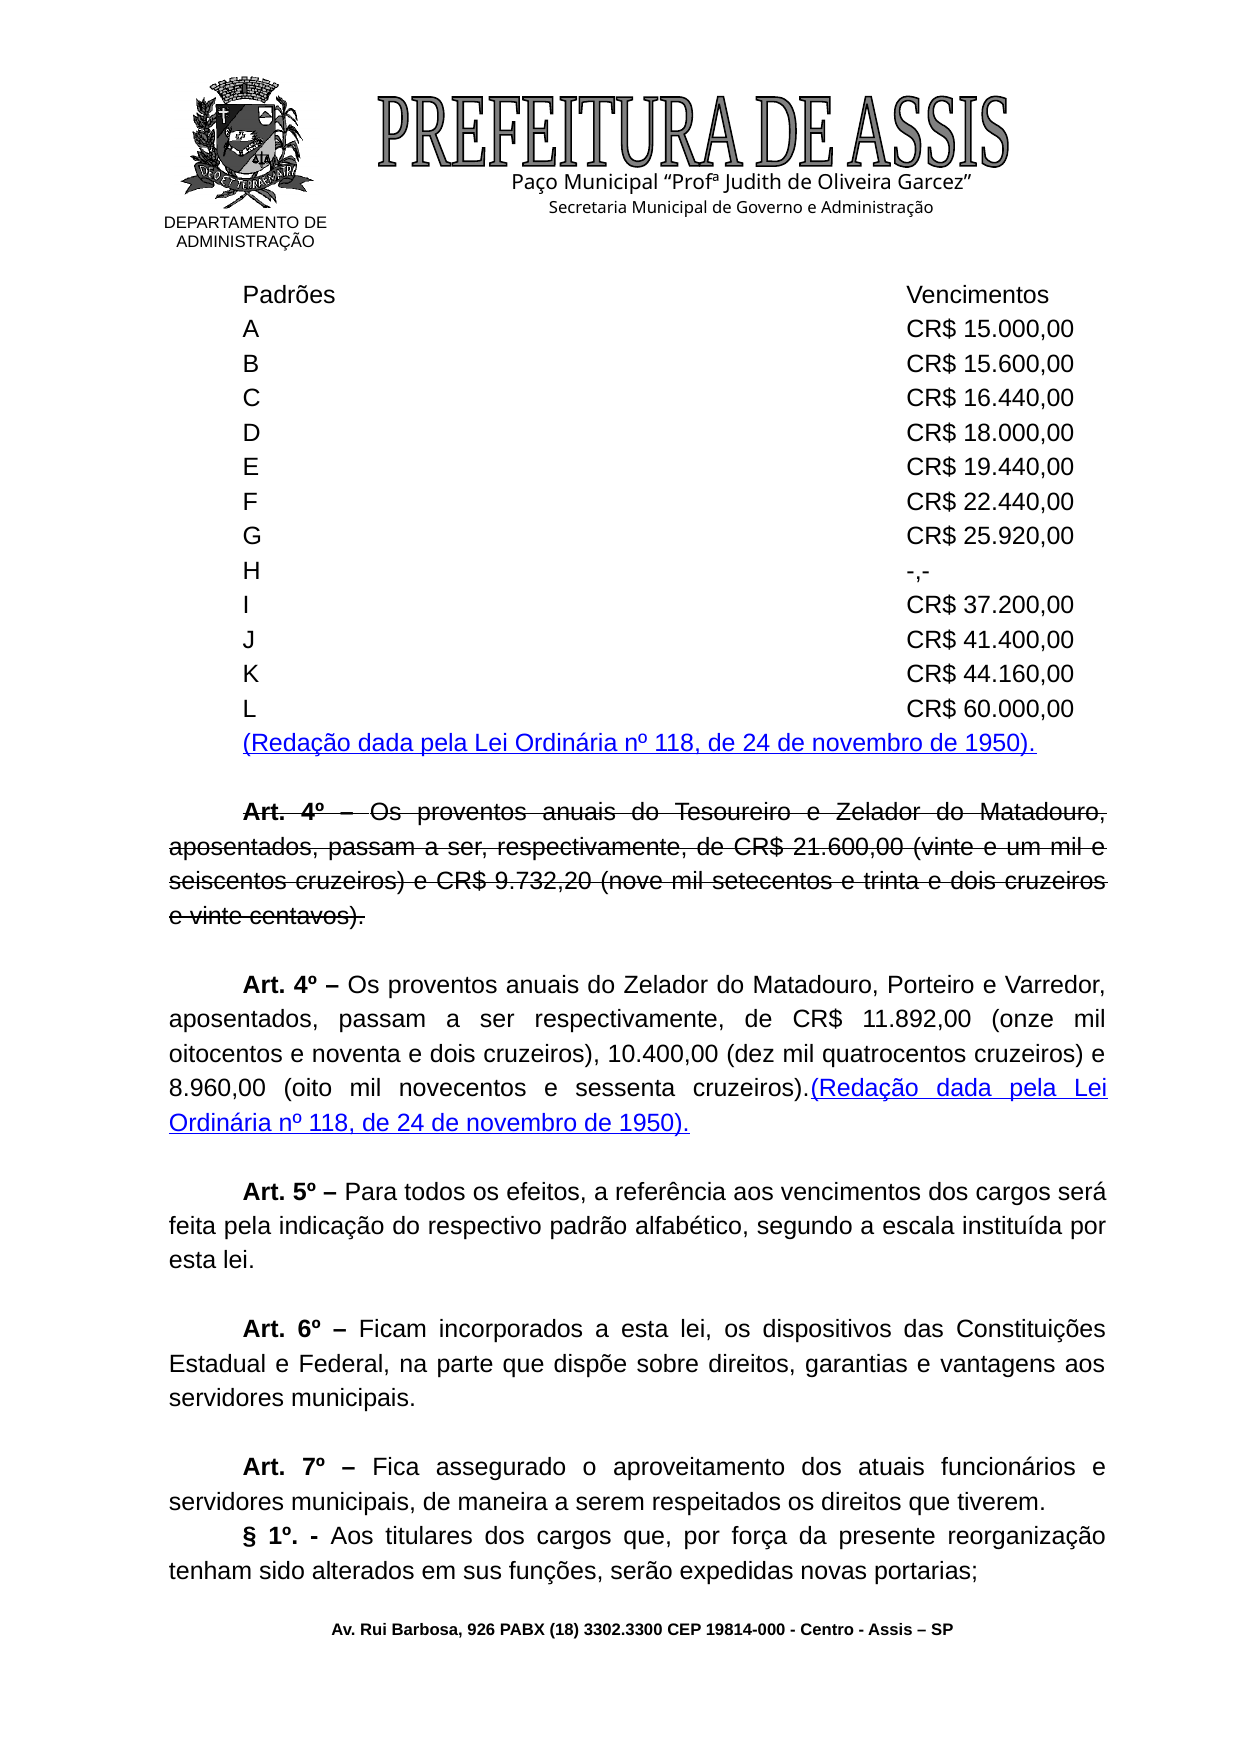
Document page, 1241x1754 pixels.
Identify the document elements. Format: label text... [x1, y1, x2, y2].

text K CR$ 44.160,00 [169, 659, 1107, 688]
text Art. 4º – Os proventos anuais do Zelador do Matadouro, Porteiro e Varredor, aposentados, passam a ser respectivamente, de CR$ 11.892,00 (onze mil oitocentos e noventa e dois cruzeiros), 10.400,00 (dez mil quatrocentos cruzeiros) e 8.960,00 (oito mil novecentos e sessenta cruzeiros).(Redação dada pela Lei Ordinária nº 118, de 24 de novembro de 1950). [169, 969, 1107, 1136]
text Art. 6º – Ficam incorporados a esta lei, os dispositivos das Constituições Estadual e Federal, na parte que dispõe sobre direitos, garantias e vantagens aos servidores municipais. [169, 1314, 1107, 1412]
text A CR$ 15.000,00 [169, 314, 1107, 343]
text G CR$ 25.920,00 [169, 521, 1107, 550]
text Art. 4º – Os proventos anuais do Tesoureiro e Zelador do Matadouro, aposentados, passam a ser, respectivamente, de CR$ 21.600,00 (vinte e um mil e seiscentos cruzeiros) e CR$ 9.732,20 (nove mil setecentos e trinta e dois cruzeiros e vinte centavos). [169, 797, 1107, 848]
text § 1º. - Aos titulares dos cargos que, por força da presente reorganização tenham sido alterados em sus funções, serão expedidas novas portarias; [169, 1521, 1107, 1584]
text E CR$ 19.440,00 [169, 452, 1107, 481]
text (Redação dada pela Lei Ordinária nº 118, de 24 de novembro de 1950). [169, 728, 1107, 757]
text I CR$ 37.200,00 [169, 590, 1107, 619]
text Art. 5º – Para todos os efeitos, a referência aos vencimentos dos cargos será feita pela indicação do respectivo padrão alfabético, segundo a escala instituída por esta lei. [169, 1176, 1107, 1274]
text Art. 7º – Fica assegurado o aproveitamento dos atuais funcionários e servidores municipais, de maneira a serem respeitados os direitos que tiverem. [169, 1452, 1107, 1516]
text J CR$ 41.400,00 [169, 625, 1107, 653]
text F CR$ 22.440,00 [169, 487, 1107, 516]
text Art. 4º – Os proventos anuais do Tesoureiro e Zelador do Matadouro, aposentados, passam a ser, respectivamente, de CR$ 21.600,00 (vinte e um mil e seiscentos cruzeiros) e CR$ 9.732,20 (nove mil setecentos e trinta e dois cruzeiros e vinte centavos). [169, 849, 1107, 882]
text Art. 4º – Os proventos anuais do Tesoureiro e Zelador do Matadouro, aposentados, passam a ser, respectivamente, de CR$ 21.600,00 (vinte e um mil e seiscentos cruzeiros) e CR$ 9.732,20 (nove mil setecentos e trinta e dois cruzeiros e vinte centavos). [169, 883, 1107, 929]
text C CR$ 16.440,00 [169, 383, 1107, 412]
text D CR$ 18.000,00 [169, 418, 1107, 447]
text H -,- [169, 556, 1107, 584]
text B CR$ 15.600,00 [169, 349, 1107, 378]
text Padrões Vencimentos [169, 280, 1107, 309]
text L CR$ 60.000,00 [169, 694, 1107, 722]
